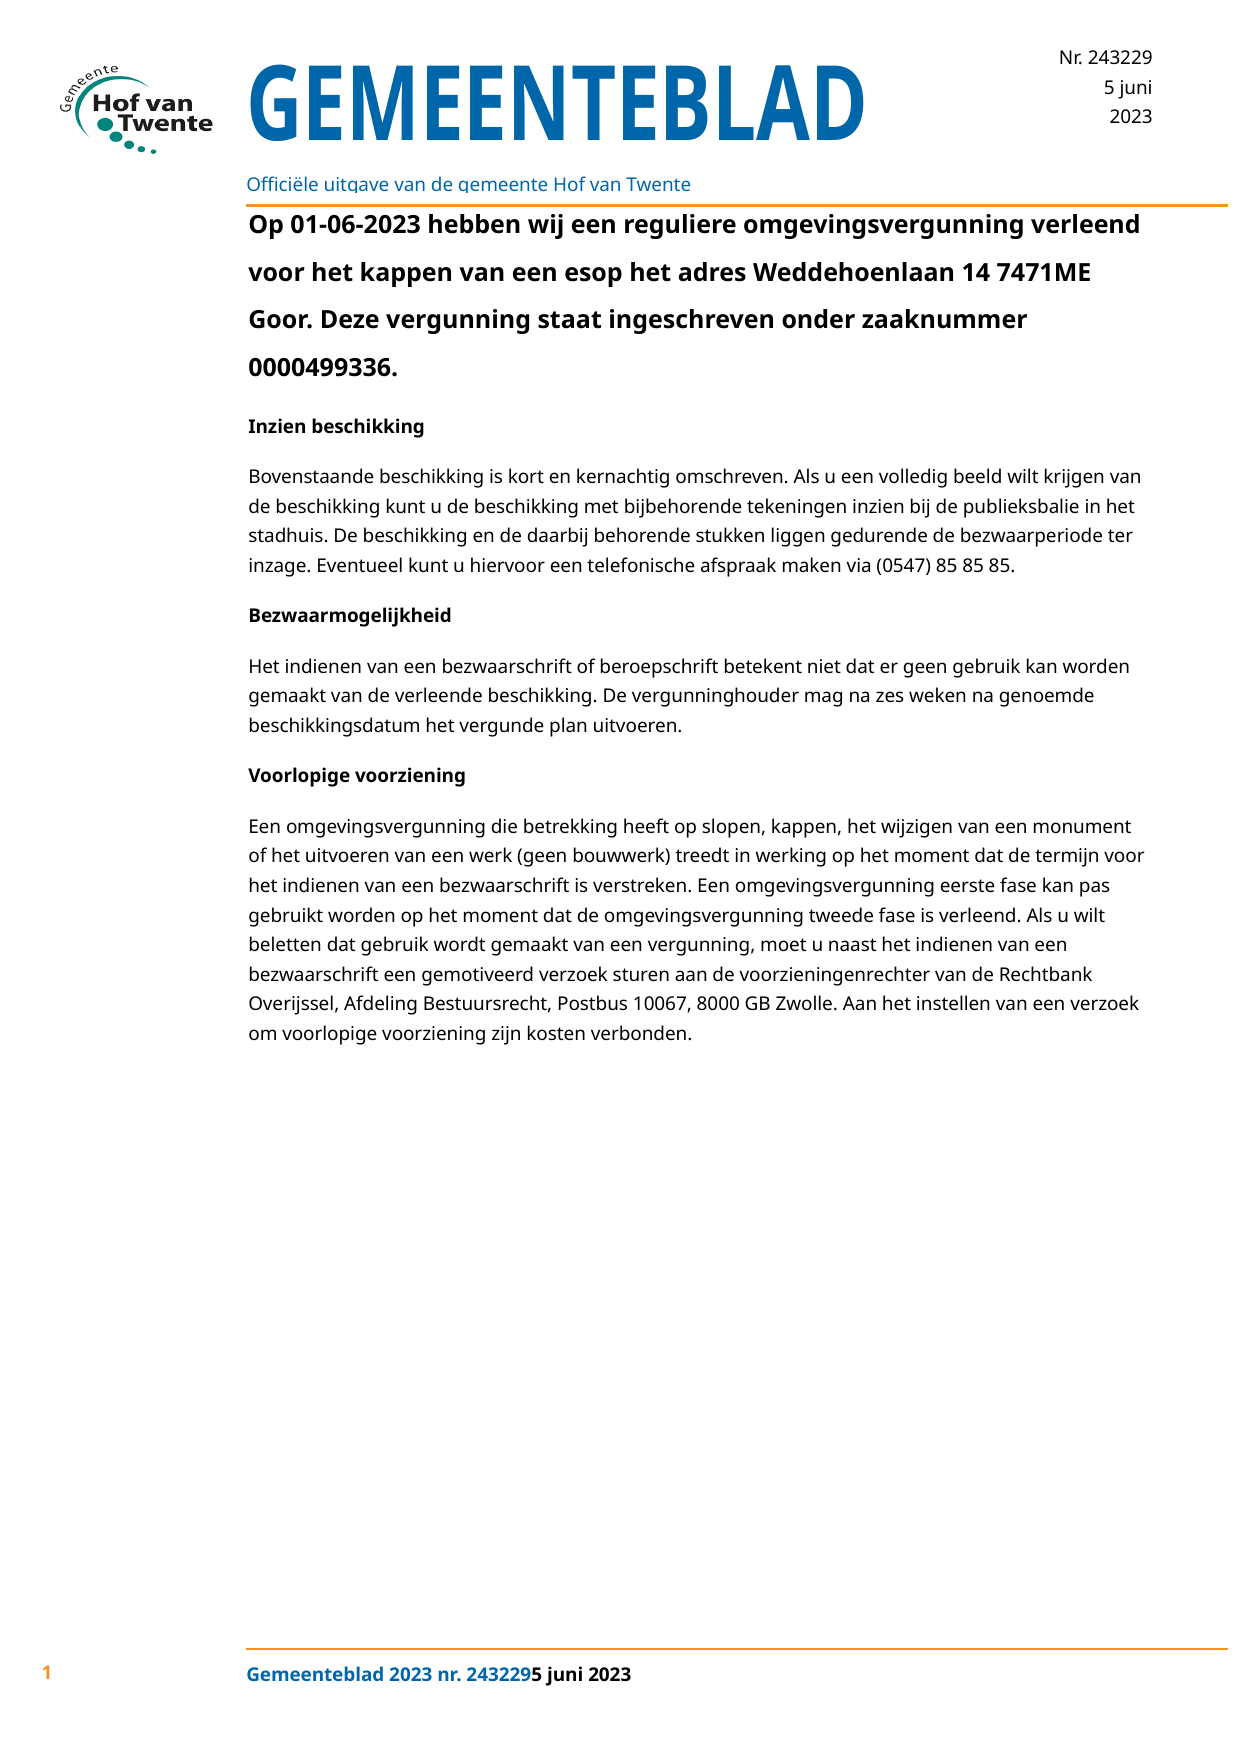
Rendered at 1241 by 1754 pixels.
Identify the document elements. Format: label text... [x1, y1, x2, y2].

text Voorlopige voorziening [248, 763, 1152, 788]
text Op 01-06-2023 hebben wij een reguliere omgevingsvergunning verleend voor het kappen van een esop het adres Weddehoenlaan 14 7471ME Goor. Deze vergunning staat ingeschreven onder zaaknummer 0000499336. [248, 207, 1152, 384]
text Bezwaarmogelijkheid [248, 603, 1152, 628]
text Een omgevingsvergunning die betrekking heeft op slopen, kappen, het wijzigen van een monument of het uitvoeren van een werk (geen bouwwerk) treedt in werking op het moment dat de termijn voor het indienen van een bezwaarschrift is verstreken. Een omgevingsvergunning eerste fase kan pas gebruikt worden op het moment dat de omgevingsvergunning tweede fase is verleend. Als u wilt beletten dat gebruik wordt gemaakt van een vergunning, moet u naast het indienen van een bezwaarschrift een gemotiveerd verzoek sturen aan de voorzieningenrechter van de Rechtbank Overijssel, Afdeling Bestuursrecht, Postbus 10067, 8000 GB Zwolle. Aan het instellen van een verzoek om voorlopige voorziening zijn kosten verbonden. [248, 813, 1152, 1046]
text Bovenstaande beschikking is kort en kernachtig omschreven. Als u een volledig beeld wilt krijgen van de beschikking kunt u de beschikking met bijbehorende tekeningen inzien bij de publieksbalie in het stadhuis. De beschikking en de daarbij behorende stukken liggen gedurende de bezwaarperiode ter inzage. Eventueel kunt u hiervoor een telefonische afspraak maken via (0547) 85 85 85. [248, 463, 1152, 578]
picture [41, 47, 231, 172]
text Het indienen van een bezwaarschrift of beroepschrift betekent niet dat er geen gebruik kan worden gemaakt van de verleende beschikking. De vergunninghouder mag na zes weken na genoemde beschikkingsdatum het vergunde plan uitvoeren. [248, 653, 1152, 738]
text Inzien beschikking [248, 413, 1152, 439]
